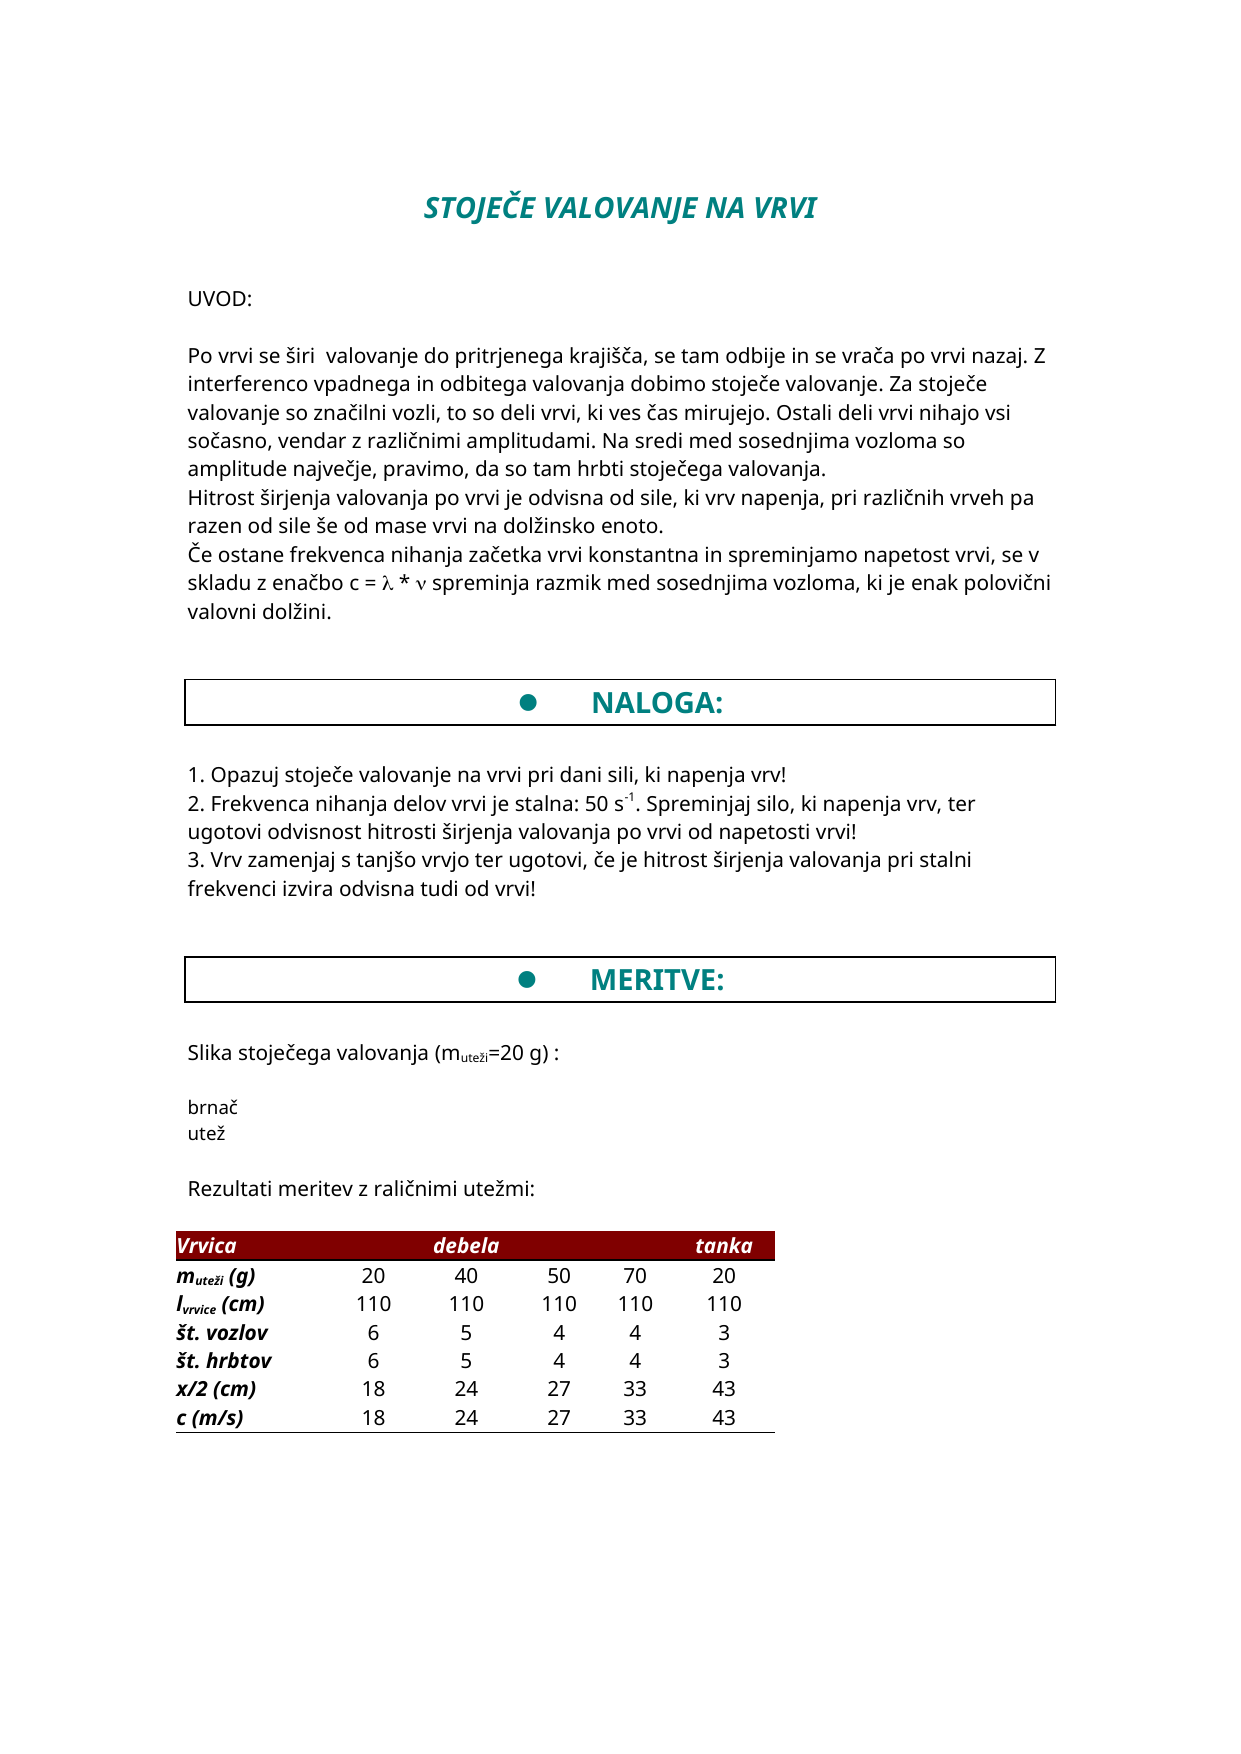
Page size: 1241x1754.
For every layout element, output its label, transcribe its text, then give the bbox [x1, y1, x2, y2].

table_cell x/2 (cm) [176, 1375, 335, 1403]
table_cell 18 [335, 1403, 411, 1431]
text Hitrost širjenja valovanja po vrvi je odvisna od sile, ki vrv napenja, pri različnih vrveh pa razen od sile še od mase vrvi na dolžinsko enoto. [187, 483, 1053, 540]
text utež [187, 1120, 1053, 1146]
table_cell 3 [673, 1346, 775, 1374]
table_cell 24 [411, 1403, 521, 1431]
table_cell št. vozlov [176, 1318, 335, 1346]
table_cell 6 [335, 1318, 411, 1346]
text 2. Frekvenca nihanja delov vrvi je stalna: 50 s-1. Spreminjaj silo, ki napenja vrv, ter ugotovi odvisnost hitrosti širjenja valovanja po vrvi od napetosti vrvi! [187, 789, 1053, 846]
table_cell 20 [335, 1261, 411, 1289]
table_cell 27 [521, 1375, 597, 1403]
text 3. Vrv zamenjaj s tanjšo vrvjo ter ugotovi, če je hitrost širjenja valovanja pri stalni frekvenci izvira odvisna tudi od vrvi! [187, 846, 1053, 902]
table_header Vrvica [176, 1231, 335, 1259]
table_cell 110 [673, 1289, 775, 1318]
table_header [521, 1231, 597, 1259]
table_cell 4 [521, 1346, 597, 1374]
table_cell 43 [673, 1375, 775, 1403]
table_cell 70 [597, 1261, 673, 1289]
table_cell 4 [521, 1318, 597, 1346]
table_cell 4 [597, 1346, 673, 1374]
table_cell 5 [411, 1346, 521, 1374]
table_cell 110 [411, 1289, 521, 1318]
table_cell 24 [411, 1375, 521, 1403]
table_cell 4 [597, 1318, 673, 1346]
table_header tanka [673, 1231, 775, 1259]
table_cell 110 [521, 1289, 597, 1318]
text Po vrvi se širi valovanje do pritrjenega krajišča, se tam odbije in se vrača po vrvi nazaj. Z interferenco vpadnega in odbitega valovanja dobimo stoječe valovanje. Za stoječe valovanje so značilni vozli, to so deli vrvi, ki ves čas mirujejo. Ostali deli vrvi nihajo vsi sočasno, vendar z različnimi amplitudami. Na sredi med sosednjima vozloma so amplitude največje, pravimo, da so tam hrbti stoječega valovanja. [187, 341, 1053, 483]
table_cell 110 [335, 1289, 411, 1318]
table_header [335, 1231, 411, 1259]
text Rezultati meritev z raličnimi utežmi: [187, 1174, 1053, 1202]
subtitle MERITVE: [186, 958, 1055, 1001]
table_cell 27 [521, 1403, 597, 1431]
table_cell 20 [673, 1261, 775, 1289]
table_cell št. hrbtov [176, 1346, 335, 1374]
text Če ostane frekvenca nihanja začetka vrvi konstantna in spreminjamo napetost vrvi, se v skladu z enačbo c =  *  spreminja razmik med sosednjima vozloma, ki je enak polovični valovni dolžini. [187, 540, 1053, 625]
table_header debela [411, 1231, 521, 1259]
table_header [597, 1231, 673, 1259]
table_cell 6 [335, 1346, 411, 1374]
table_cell 5 [411, 1318, 521, 1346]
table_cell 3 [673, 1318, 775, 1346]
table_cell 50 [521, 1261, 597, 1289]
table_cell muteži (g) [176, 1261, 335, 1289]
text Slika stoječega valovanja (muteži=20 g) : [187, 1038, 1053, 1066]
table_cell c (m/s) [176, 1403, 335, 1431]
table_cell lvrvice (cm) [176, 1289, 335, 1318]
table_cell 40 [411, 1261, 521, 1289]
text 1. Opazuj stoječe valovanje na vrvi pri dani sili, ki napenja vrv! [187, 760, 1053, 789]
text STOJEČE VALOVANJE NA VRVI [187, 187, 1053, 227]
table_cell 43 [673, 1403, 775, 1431]
table_cell 110 [597, 1289, 673, 1318]
text UVOD: [187, 284, 1053, 312]
table_cell 33 [597, 1375, 673, 1403]
subtitle NALOGA: [186, 680, 1055, 724]
table_cell 18 [335, 1375, 411, 1403]
text brnač [187, 1094, 1053, 1120]
table_cell 33 [597, 1403, 673, 1431]
